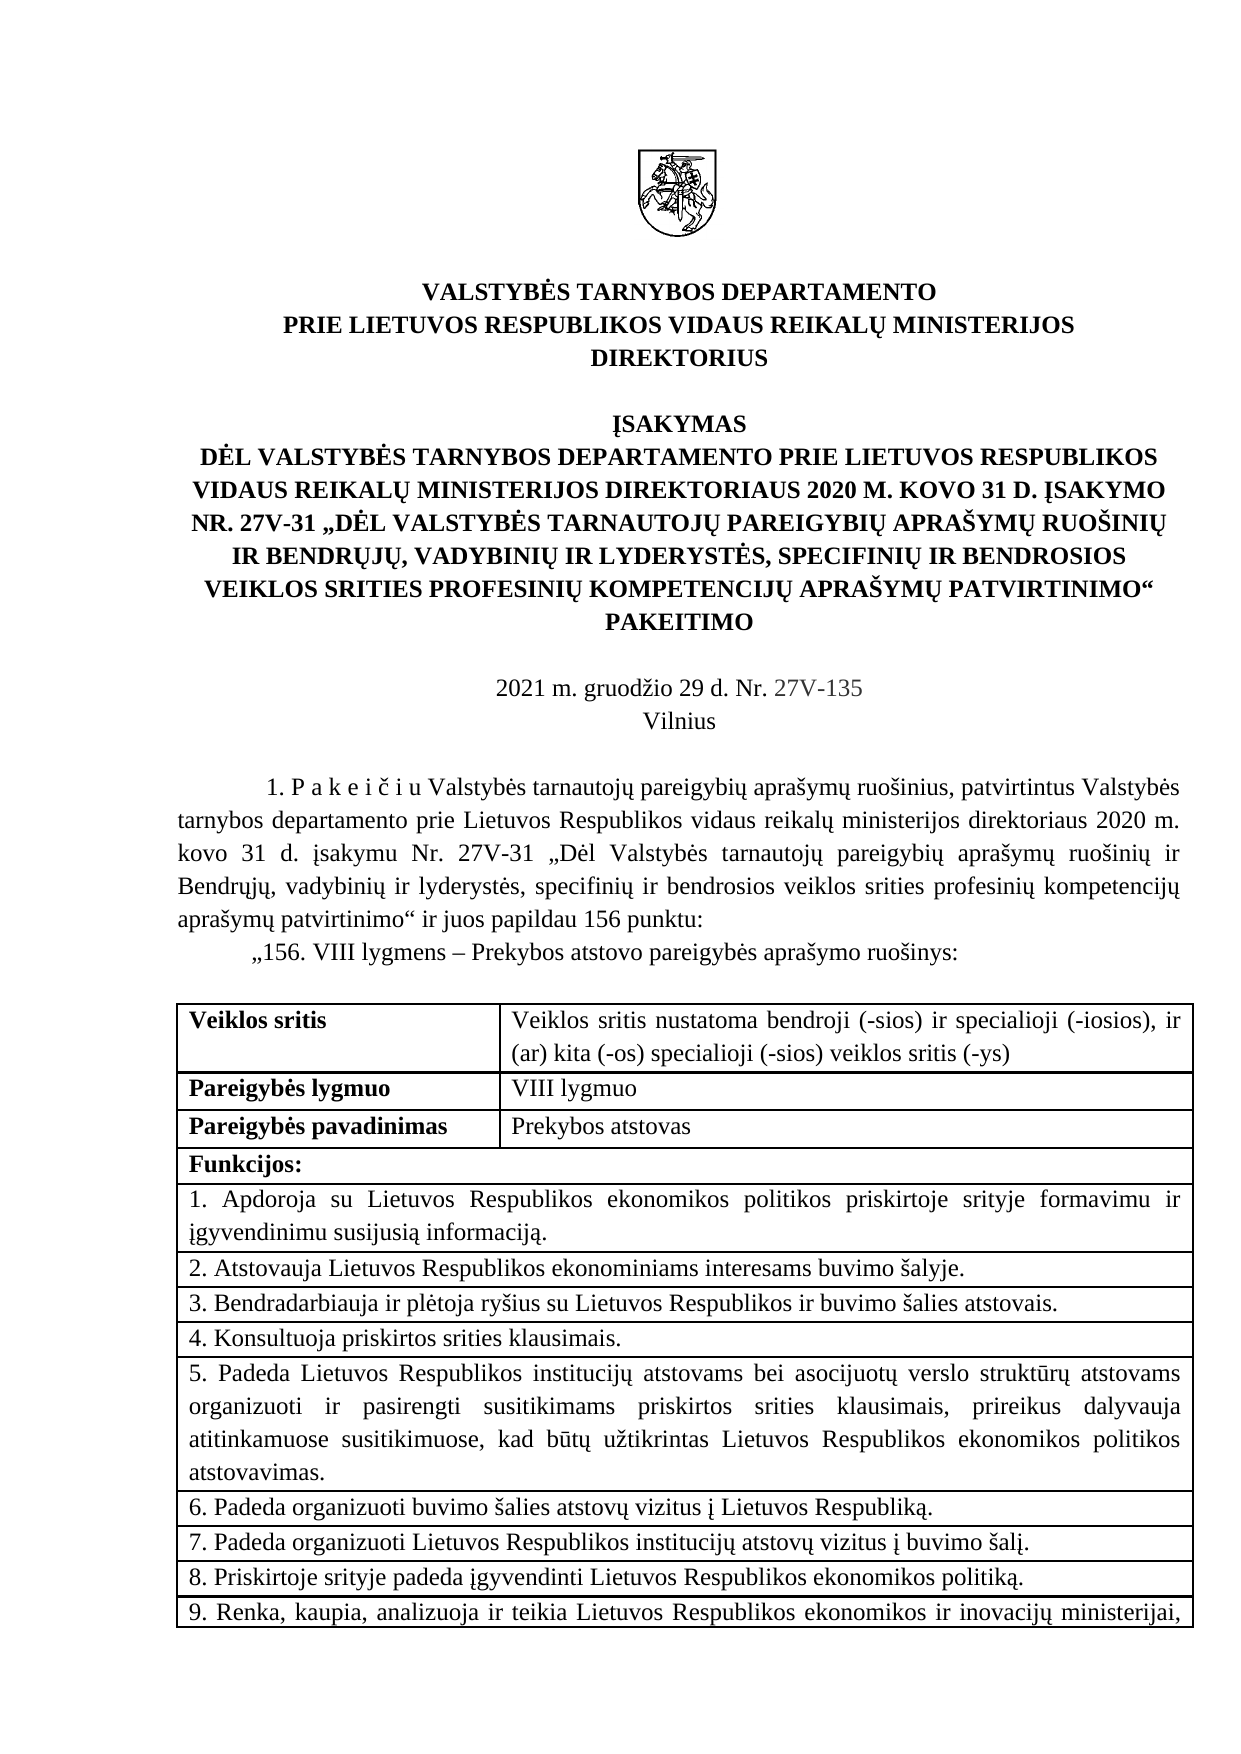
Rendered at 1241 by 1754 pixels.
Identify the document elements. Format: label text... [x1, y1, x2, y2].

table_cell 9. Renka, kaupia, analizuoja ir teikia Lietuvos Respublikos ekonomikos ir inovacijų ministerijai, [178, 1598, 1192, 1626]
text Vilnius [177, 706, 1181, 735]
text PRIE LIETUVOS RESPUBLIKOS VIDAUS REIKALŲ MINISTERIJOS [177, 310, 1181, 339]
table_cell 2. Atstovauja Lietuvos Respublikos ekonominiams interesams buvimo šalyje. [178, 1253, 1192, 1286]
table_cell 5. Padeda Lietuvos Respublikos institucijų atstovams bei asocijuotų verslo struktūrų atstovams organizuoti ir pasirengti susitikimams priskirtos srities klausimais, prireikus dalyvauja atitinkamuose susitikimuose, kad būtų užtikrintas Lietuvos Respublikos ekonomikos politikos atstovavimas. [178, 1358, 1192, 1490]
text „156. VIII lygmens – Prekybos atstovo pareigybės aprašymo ruošinys: [177, 937, 1181, 966]
table_cell Funkcijos: [178, 1149, 1192, 1182]
table_cell 7. Padeda organizuoti Lietuvos Respublikos institucijų atstovų vizitus į buvimo šalį. [178, 1527, 1192, 1560]
text 2021 m. gruodžio 29 d. Nr. 27V-135 [177, 673, 1181, 702]
text 1. P a k e i č i u Valstybės tarnautojų pareigybių aprašymų ruošinius, patvirtintus Valstybės tarnybos departamento prie Lietuvos Respublikos vidaus reikalų ministerijos direktoriaus 2020 m. kovo 31 d. įsakymu Nr. 27V-31 „Dėl Valstybės tarnautojų pareigybių aprašymų ruošinių ir Bendrųjų, vadybinių ir lyderystės, specifinių ir bendrosios veiklos srities profesinių kompetencijų aprašymų patvirtinimo“ ir juos papildau 156 punktu: [177, 772, 1181, 933]
table_cell Pareigybės lygmuo [178, 1074, 499, 1109]
text DIREKTORIUS [177, 343, 1181, 372]
text ĮSAKYMAS [177, 409, 1181, 438]
table_cell Pareigybės pavadinimas [178, 1111, 499, 1147]
table_cell VIII lygmuo [501, 1074, 1192, 1109]
table_cell Prekybos atstovas [501, 1111, 1192, 1147]
text VALSTYBĖS TARNYBOS DEPARTAMENTO [177, 277, 1181, 306]
table_cell 3. Bendradarbiauja ir plėtoja ryšius su Lietuvos Respublikos ir buvimo šalies atstovais. [178, 1288, 1192, 1321]
table_cell 4. Konsultuoja priskirtos srities klausimais. [178, 1323, 1192, 1356]
table_header Veiklos sritis [178, 1005, 499, 1071]
text DĖL VALSTYBĖS TARNYBOS DEPARTAMENTO PRIE LIETUVOS RESPUBLIKOS VIDAUS REIKALŲ MINISTERIJOS DIREKTORIAUS 2020 M. KOVO 31 D. ĮSAKYMO NR. 27V-31 „DĖL VALSTYBĖS TARNAUTOJŲ PAREIGYBIŲ APRAŠYMŲ RUOŠINIŲ IR BENDRŲJŲ, VADYBINIŲ IR LYDERYSTĖS, SPECIFINIŲ IR BENDROSIOS VEIKLOS SRITIES PROFESINIŲ KOMPETENCIJŲ APRAŠYMŲ PATVIRTINIMO“ PAKEITIMO [177, 442, 1181, 636]
table_cell 8. Priskirtoje srityje padeda įgyvendinti Lietuvos Respublikos ekonomikos politiką. [178, 1562, 1192, 1595]
table_cell 6. Padeda organizuoti buvimo šalies atstovų vizitus į Lietuvos Respubliką. [178, 1492, 1192, 1525]
table_header Veiklos sritis nustatoma bendroji (-sios) ir specialioji (-iosios), ir (ar) kita (-os) specialioji (-sios) veiklos sritis (-ys) [501, 1005, 1192, 1071]
table_cell 1. Apdoroja su Lietuvos Respublikos ekonomikos politikos priskirtoje srityje formavimu ir įgyvendinimu susijusią informaciją. [178, 1185, 1192, 1251]
